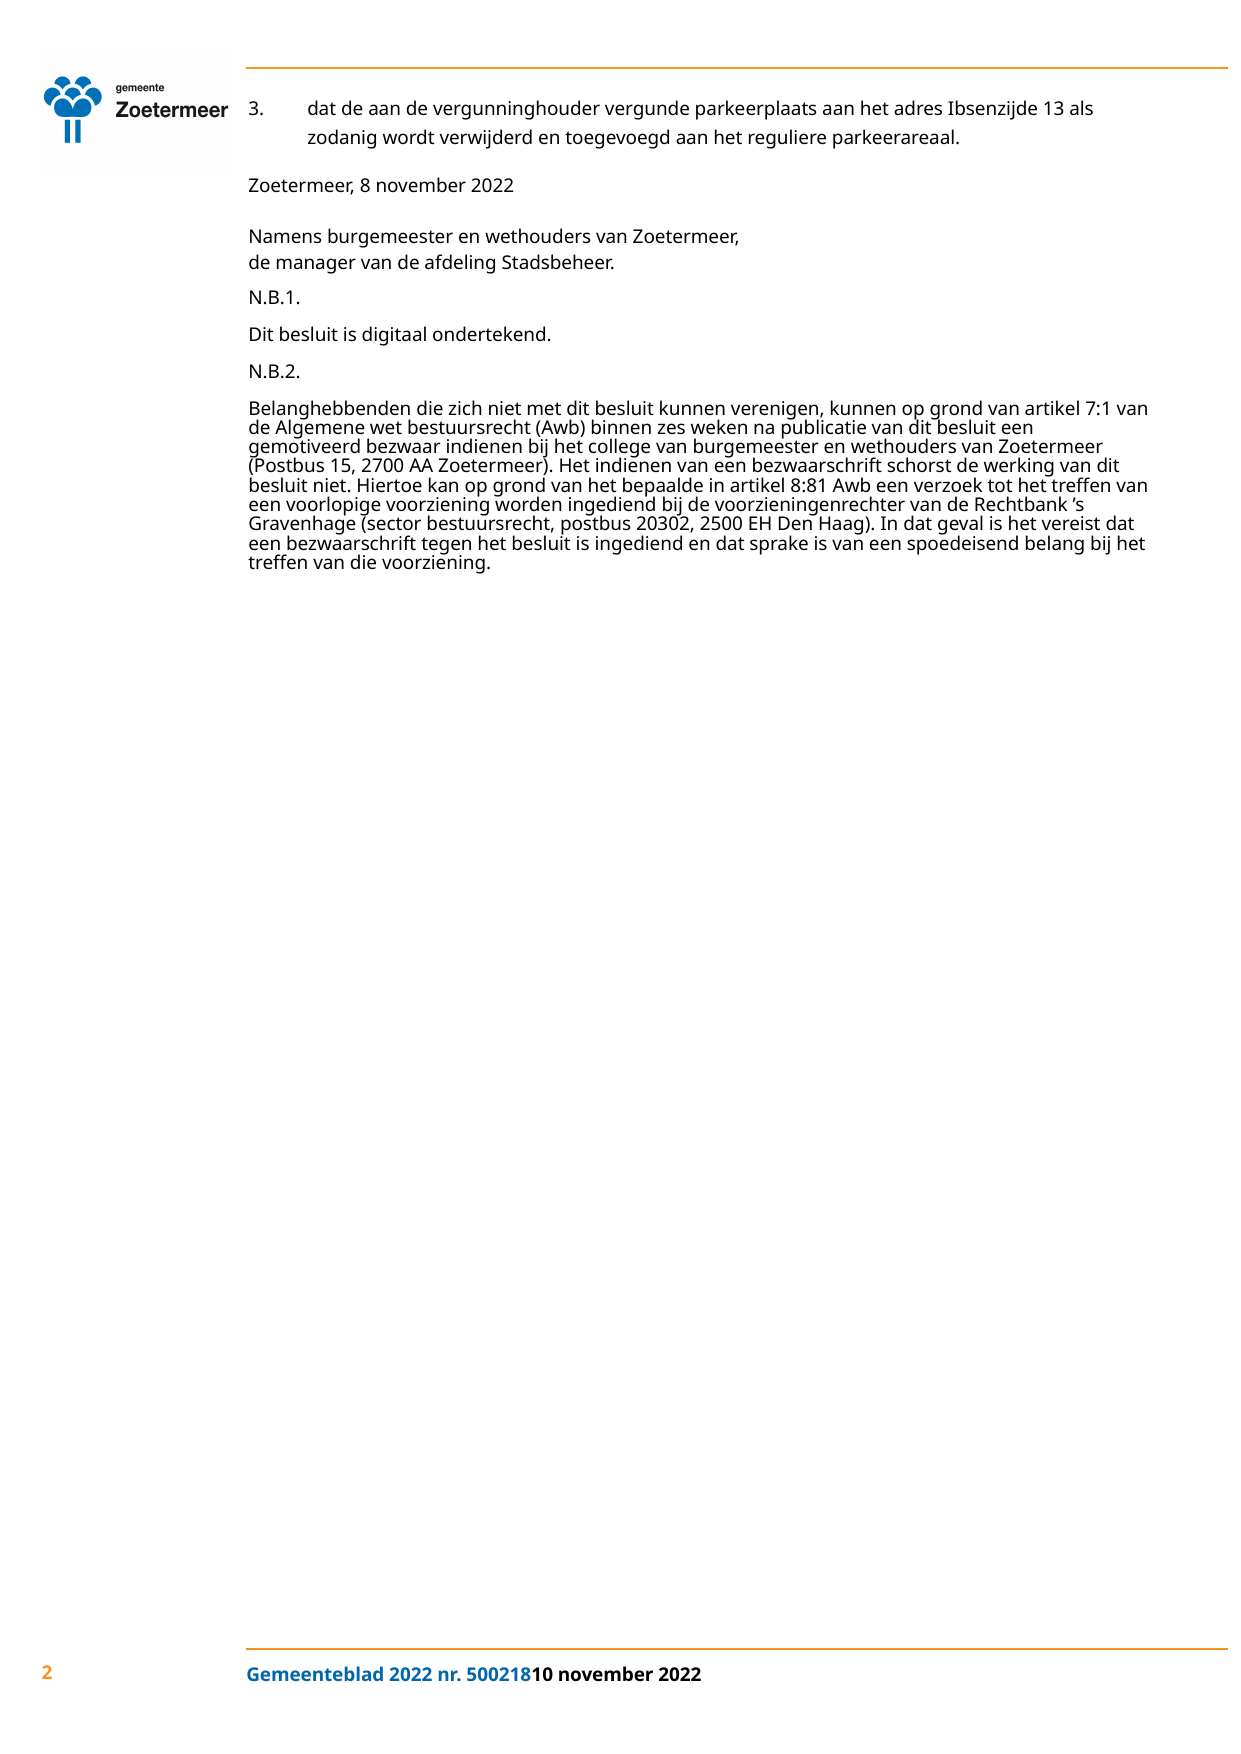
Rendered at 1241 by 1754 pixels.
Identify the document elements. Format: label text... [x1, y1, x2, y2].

list dat de aan de vergunninghouder vergunde parkeerplaats aan het adres Ibsenzijde 13 als zodanig wordt verwijderd en toegevoegd aan het reguliere parkeerareaal. [248, 95, 1152, 150]
picture [41, 47, 231, 172]
text de manager van de afdeling Stadsbeheer. [248, 249, 1152, 275]
text N.B.2. [248, 363, 1152, 382]
text N.B.1. [248, 289, 1152, 308]
text Belanghebbenden die zich niet met dit besluit kunnen verenigen, kunnen op grond van artikel 7:1 van de Algemene wet bestuursrecht (Awb) binnen zes weken na publicatie van dit besluit een gemotiveerd bezwaar indienen bij het college van burgemeester en wethouders van Zoetermeer (Postbus 15, 2700 AA Zoetermeer). Het indienen van een bezwaarschrift schorst de werking van dit besluit niet. Hiertoe kan op grond van het bepaalde in artikel 8:81 Awb een verzoek tot het treffen van een voorlopige voorziening worden ingediend bij de voorzieningenrechter van de Rechtbank ’s Gravenhage (sector bestuursrecht, postbus 20302, 2500 EH Den Haag). In dat geval is het vereist dat een bezwaarschrift tegen het besluit is ingediend en dat sprake is van een spoedeisend belang bij het treffen van die voorziening. [248, 400, 1152, 573]
text Dit besluit is digitaal ondertekend. [248, 326, 1152, 345]
text Namens burgemeester en wethouders van Zoetermeer, [248, 224, 1152, 249]
text Zoetermeer, 8 november 2022 [248, 172, 1152, 198]
